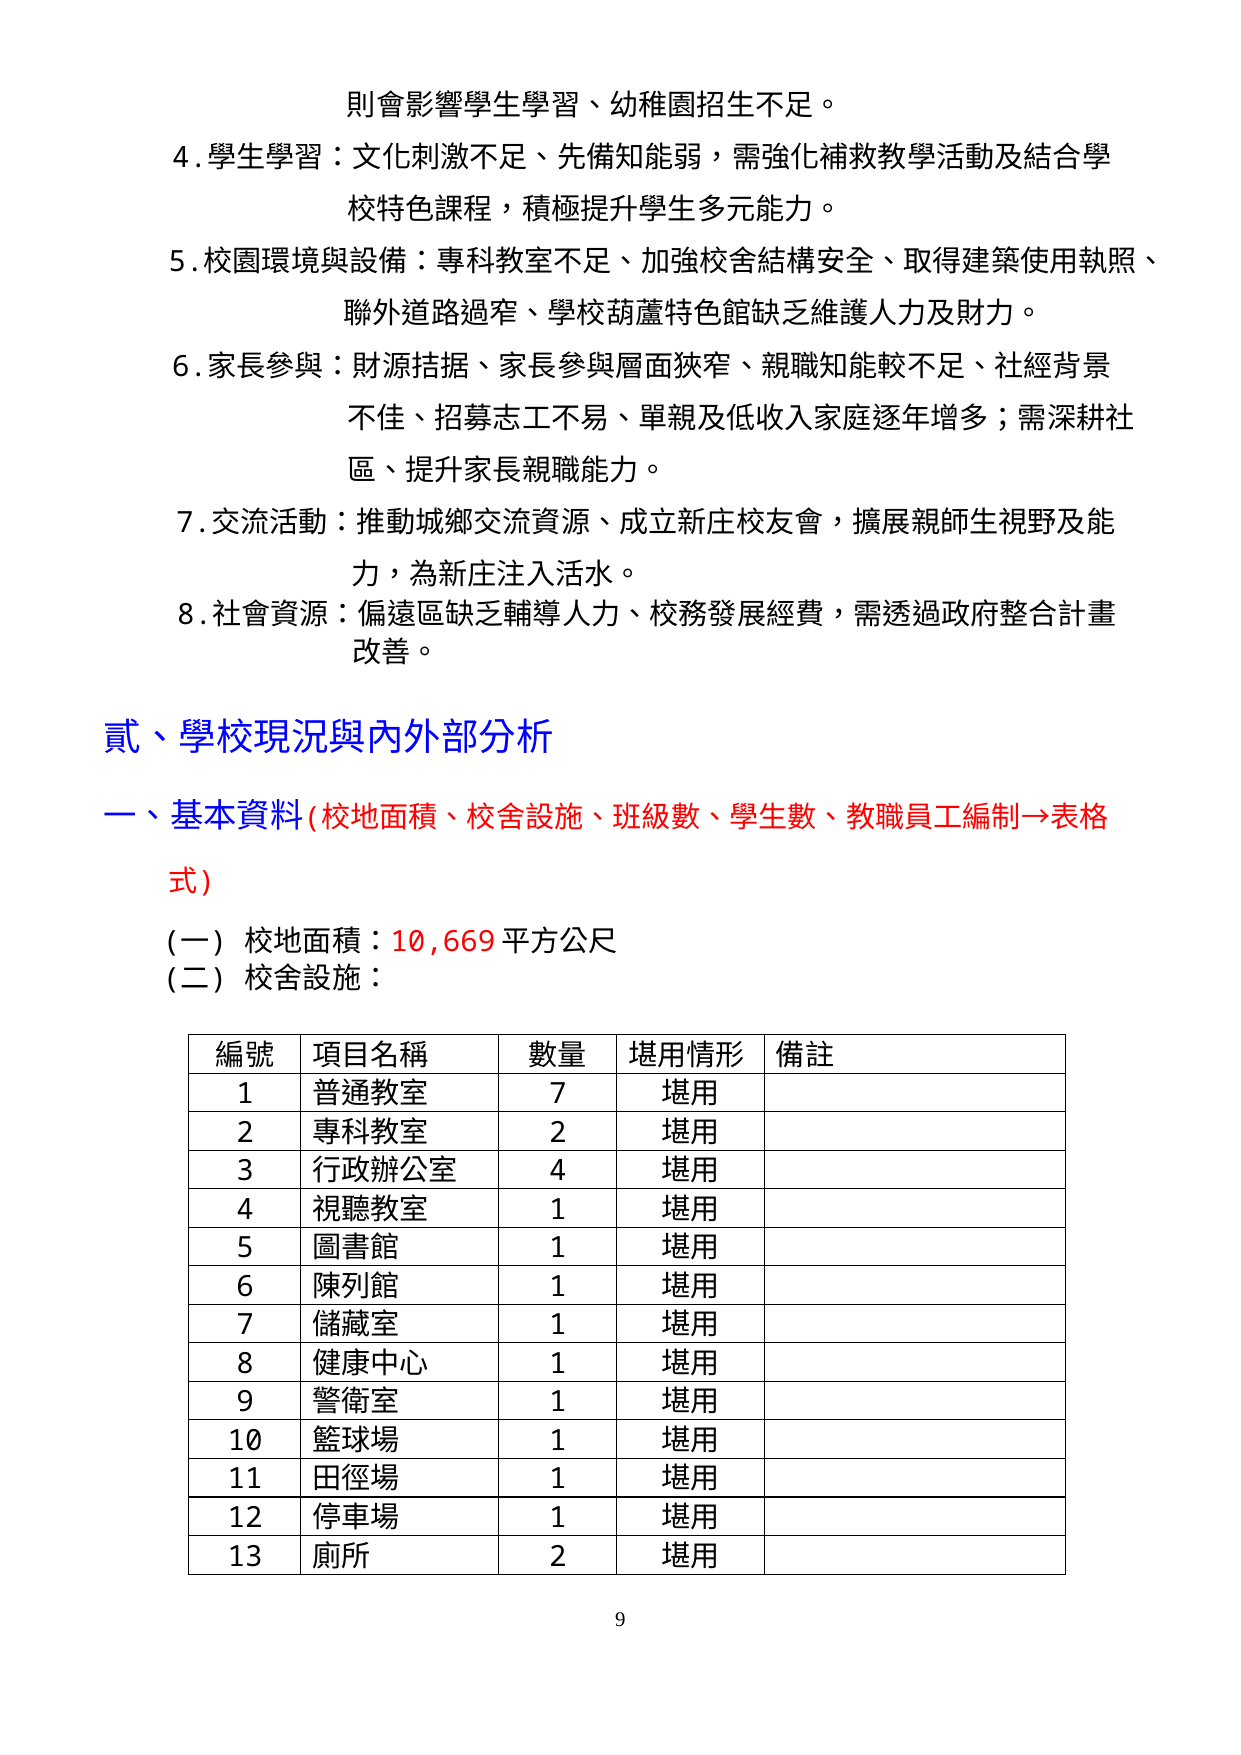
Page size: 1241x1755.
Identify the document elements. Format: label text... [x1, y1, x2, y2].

table_cell 專科教室 [301, 1112, 498, 1149]
table_cell 1 [499, 1420, 616, 1458]
table_cell 健康中心 [301, 1343, 498, 1381]
table_cell 2 [499, 1536, 616, 1573]
text 一、基本資料(校地面積、校舍設施、班級數、學生數、教職員工編制→表格式) [103, 788, 1137, 900]
table_cell 4 [499, 1151, 616, 1188]
table_cell 籃球場 [301, 1420, 498, 1458]
table_cell [765, 1420, 1065, 1458]
table_cell [765, 1536, 1065, 1573]
table_cell 12 [189, 1498, 300, 1535]
table_cell 1 [189, 1074, 300, 1111]
table_cell 視聽教室 [301, 1189, 498, 1227]
table_cell [765, 1498, 1065, 1535]
text 貳、學校現況與內外部分析 [103, 707, 1137, 761]
text (二) 校舍設施： [163, 959, 1137, 996]
text 5.校園環境與設備：專科教室不足、加強校舍結構安全、取得建築使用執照、聯外道路過窄、學校葫蘆特色館缺乏維護人力及財力。 [168, 230, 1137, 334]
table_cell [765, 1151, 1065, 1188]
table_cell 10 [189, 1420, 300, 1458]
table_cell 行政辦公室 [301, 1151, 498, 1188]
table_cell 1 [499, 1343, 616, 1381]
table_cell 陳列館 [301, 1266, 498, 1304]
table_cell 儲藏室 [301, 1305, 498, 1342]
table_cell 9 [189, 1382, 300, 1419]
table_cell 13 [189, 1536, 300, 1573]
table_cell 堪用 [617, 1420, 764, 1458]
table_cell 堪用 [617, 1112, 764, 1149]
table_header 項目名稱 [301, 1035, 498, 1072]
table_cell 1 [499, 1382, 616, 1419]
table_cell [765, 1189, 1065, 1227]
table_cell 3 [189, 1151, 300, 1188]
table_cell 5 [189, 1228, 300, 1265]
text 7.交流活動：推動城鄉交流資源、成立新庄校友會，擴展親師生視野及能力，為新庄注入活水。 [176, 491, 1137, 595]
table_cell [765, 1459, 1065, 1496]
table_header 備註 [765, 1035, 1065, 1072]
table_header 編號 [189, 1035, 300, 1072]
table_cell [765, 1266, 1065, 1304]
table_cell [765, 1382, 1065, 1419]
table_cell 1 [499, 1459, 616, 1496]
table_cell 堪用 [617, 1074, 764, 1111]
table_cell 堪用 [617, 1228, 764, 1265]
table_cell 堪用 [617, 1536, 764, 1573]
table_cell [765, 1305, 1065, 1342]
table_cell 1 [499, 1228, 616, 1265]
table_header 數量 [499, 1035, 616, 1072]
text (一) 校地面積：10,669平方公尺 [163, 921, 1137, 959]
table_cell 1 [499, 1498, 616, 1535]
table_cell [765, 1112, 1065, 1149]
table_cell [765, 1343, 1065, 1381]
table_cell 6 [189, 1266, 300, 1304]
text 則會影響學生學習、幼稚園招生不足。 [172, 74, 1137, 126]
table_cell 堪用 [617, 1151, 764, 1188]
table_cell 11 [189, 1459, 300, 1496]
table_cell 警衛室 [301, 1382, 498, 1419]
table_cell [765, 1228, 1065, 1265]
table_cell 停車場 [301, 1498, 498, 1535]
table_cell 田徑場 [301, 1459, 498, 1496]
table_cell 堪用 [617, 1382, 764, 1419]
text 4.學生學習：文化刺激不足、先備知能弱，需強化補救教學活動及結合學校特色課程，積極提升學生多元能力。 [172, 126, 1137, 230]
table_cell 1 [499, 1189, 616, 1227]
table_cell 堪用 [617, 1305, 764, 1342]
table_cell 廁所 [301, 1536, 498, 1573]
table_cell 普通教室 [301, 1074, 498, 1111]
table_cell 堪用 [617, 1343, 764, 1381]
table_cell 1 [499, 1266, 616, 1304]
text 8.社會資源：偏遠區缺乏輔導人力、校務發展經費，需透過政府整合計畫改善。 [177, 595, 1137, 670]
table_cell 堪用 [617, 1498, 764, 1535]
table_cell 7 [189, 1305, 300, 1342]
table_cell 堪用 [617, 1459, 764, 1496]
text 6.家長參與：財源拮据、家長參與層面狹窄、親職知能較不足、社經背景不佳、招募志工不易、單親及低收入家庭逐年增多；需深耕社區、提升家長親職能力。 [172, 334, 1137, 491]
table_cell 7 [499, 1074, 616, 1111]
table_cell 2 [499, 1112, 616, 1149]
table_cell 堪用 [617, 1189, 764, 1227]
table_cell 1 [499, 1305, 616, 1342]
table_cell 8 [189, 1343, 300, 1381]
table_header 堪用情形 [617, 1035, 764, 1072]
table_cell 堪用 [617, 1266, 764, 1304]
table_cell 圖書館 [301, 1228, 498, 1265]
table_cell 2 [189, 1112, 300, 1149]
table_cell [765, 1074, 1065, 1111]
table_cell 4 [189, 1189, 300, 1227]
